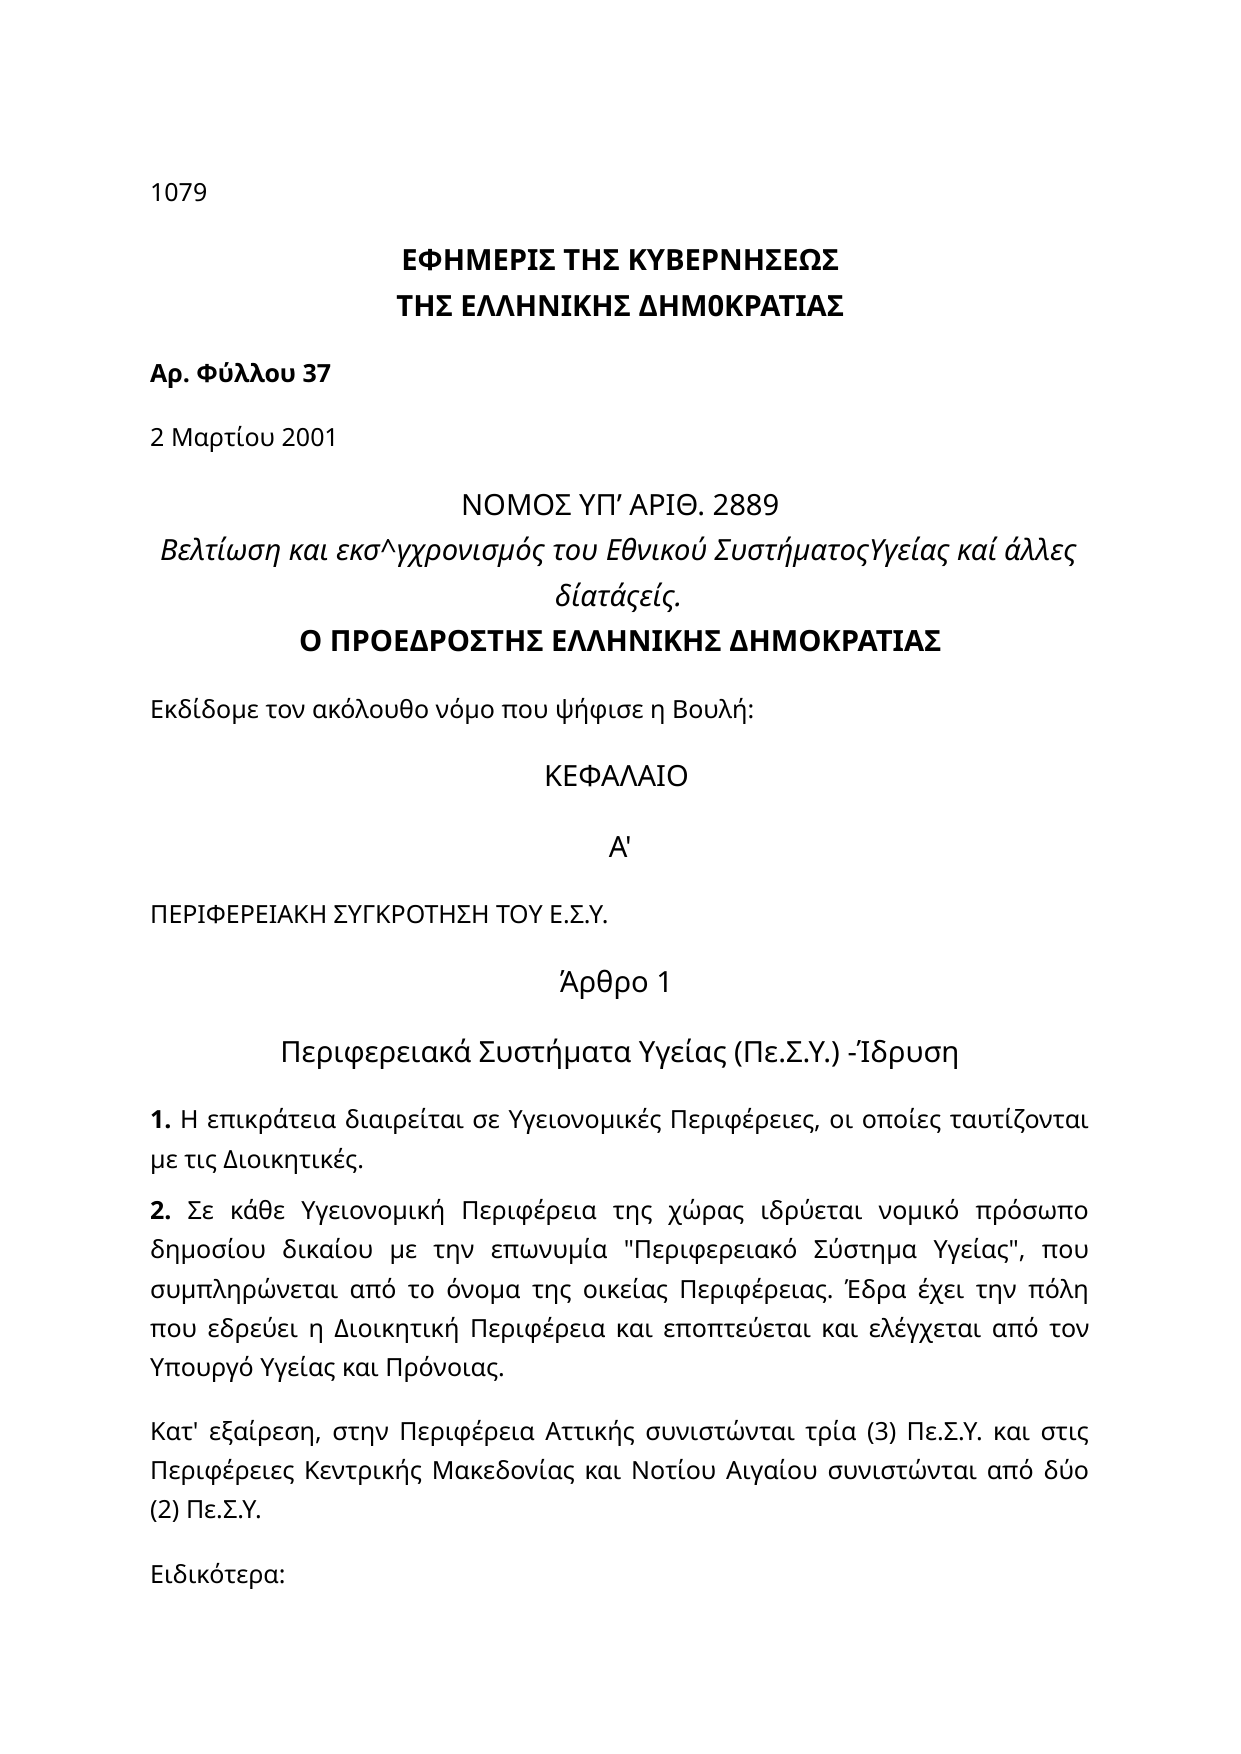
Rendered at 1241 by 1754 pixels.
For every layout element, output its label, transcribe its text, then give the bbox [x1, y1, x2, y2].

text ΕΦΗΜΕΡΙΣ ΤΗΣ ΚΥΒΕΡΝΗΣΕΩΣ ΤΗΣ ΕΛΛΗΝΙΚΗΣ ΔΗΜ0ΚΡΑΤΙΑΣ [150, 239, 1090, 324]
text 1. Η επικράτεια διαιρείται σε Υγειονομικές Περιφέρειες, οι οποίες ταυτίζονται με τις Διοικητικές. [150, 1102, 1090, 1175]
subtitle Α' [150, 826, 1090, 866]
text 2 Μαρτίου 2001 [150, 419, 1090, 454]
subtitle ΚΕΦΑΛΑΙΟ [150, 755, 1090, 795]
text ΠΕΡΙΦΕΡΕΙΑΚΗ ΣΥΓΚΡΟΤΗΣΗ ΤΟΥ Ε.Σ.Υ. [150, 897, 1090, 931]
text ΝΟΜΟΣ ΥΠ’ ΑΡΙΘ. 2889 Βελτίωση και εκσ^γχρονισμός του Εθνικού ΣυστήματοςΥγείας καί άλλες δίατάςείς. Ο ΠΡΟΕΔΡΟΣΤΗΣ ΕΛΛΗΝΙΚΗΣ ΔΗΜΟΚΡΑΤΙΑΣ [150, 484, 1090, 660]
subtitle Περιφερειακά Συστήματα Υγείας (Πε.Σ.Υ.) -Ίδρυση [150, 1031, 1090, 1071]
text 1079 [150, 175, 1090, 209]
subtitle Άρθρο 1 [150, 961, 1090, 1001]
text Εκδίδομε τον ακόλουθο νόμο που ψήφισε η Βουλή: [150, 691, 1090, 725]
text Κατ' εξαίρεση, στην Περιφέρεια Αττικής συνιστώνται τρία (3) Πε.Σ.Υ. και στις Περιφέρειες Κεντρικής Μακεδονίας και Νοτίου Αιγαίου συνιστώνται από δύο (2) Πε.Σ.Υ. [150, 1414, 1090, 1526]
text Αρ. Φύλλου 37 [150, 355, 1090, 389]
text 2. Σε κάθε Υγειονομική Περιφέρεια της χώρας ιδρύεται νομικό πρόσωπο δημοσίου δικαίου με την επωνυμία "Περιφερειακό Σύστημα Υγείας", που συμπληρώνεται από το όνομα της οικείας Περιφέρειας. Έδρα έχει την πόλη που εδρεύει η Διοικητική Περιφέρεια και εποπτεύεται και ελέγχεται από τον Υπουργό Υγείας και Πρόνοιας. [150, 1193, 1090, 1384]
text Ειδικότερα: [150, 1556, 1090, 1590]
